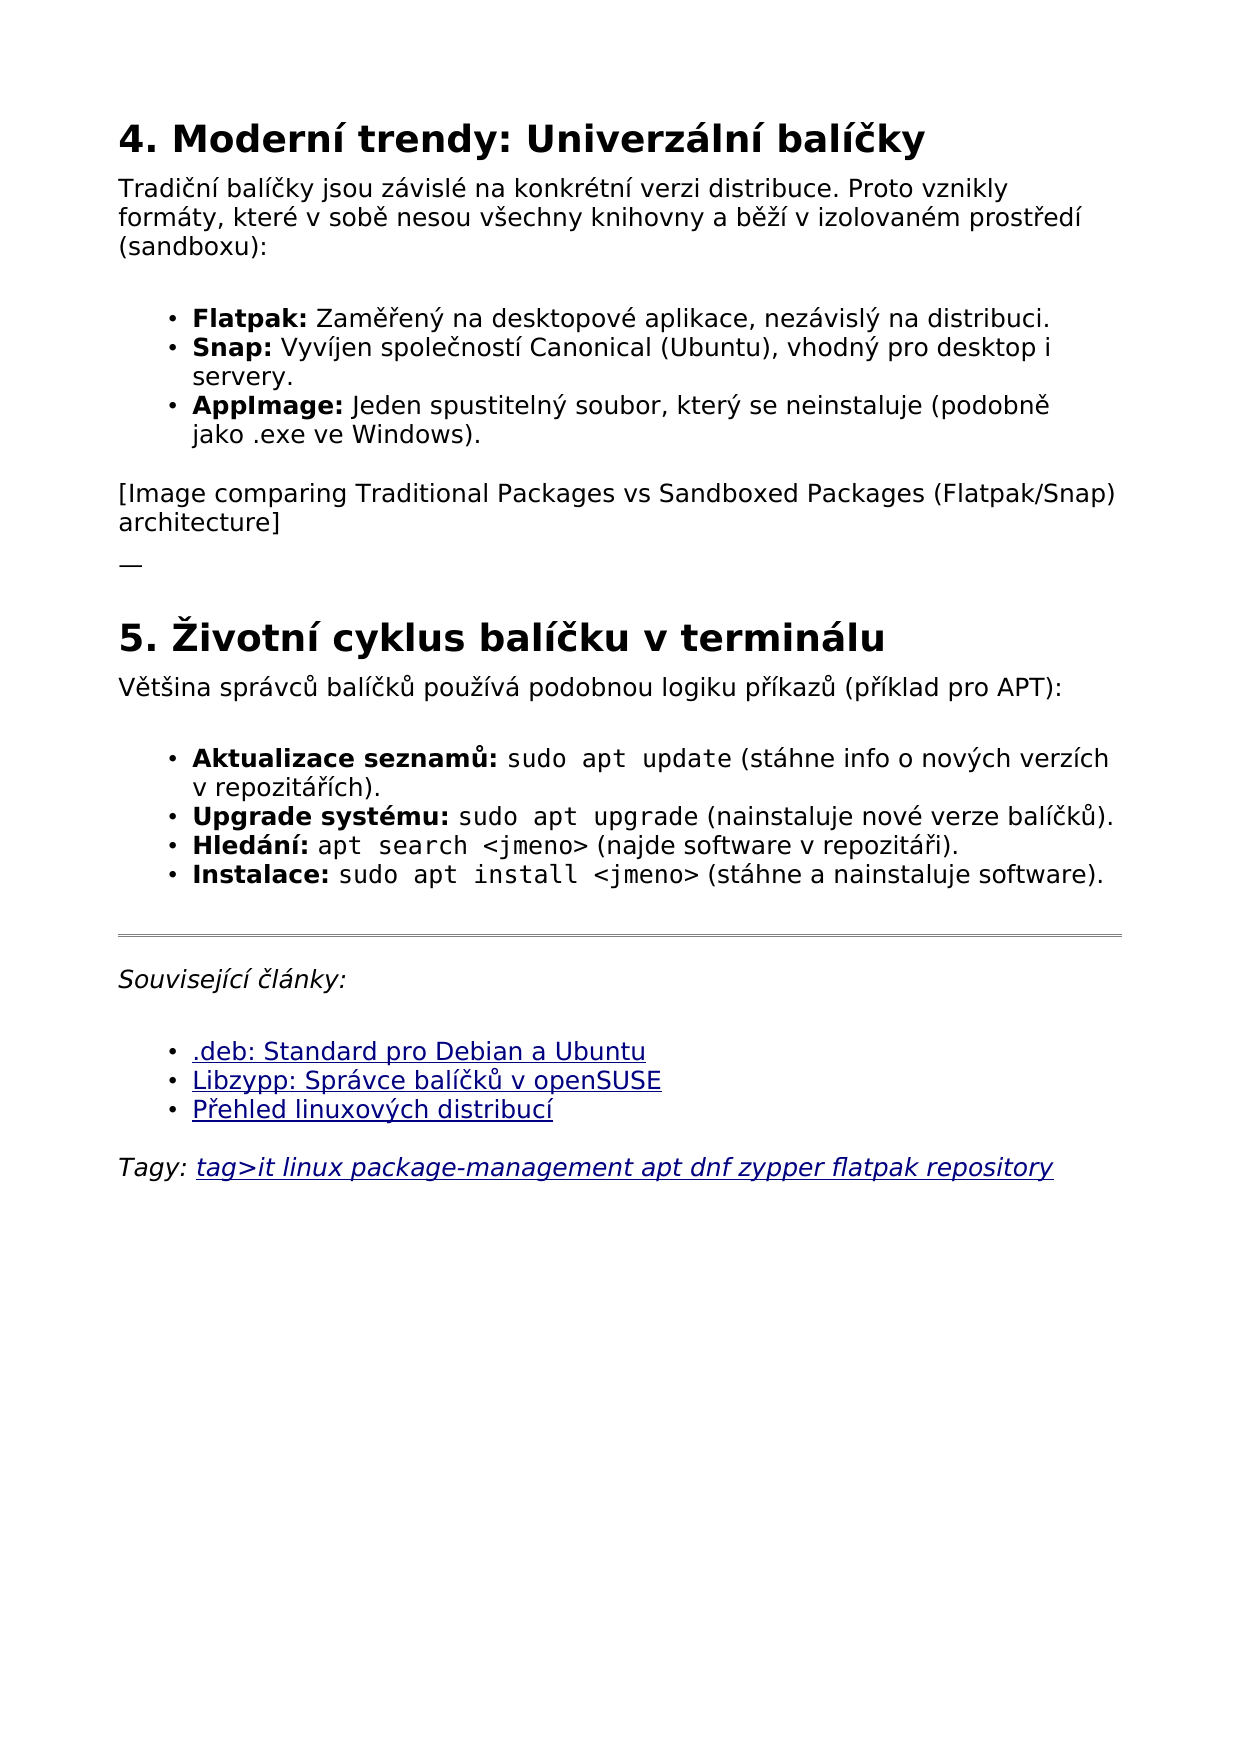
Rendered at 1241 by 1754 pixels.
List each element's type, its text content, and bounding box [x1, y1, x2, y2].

list Upgrade systému: sudo apt upgrade (nainstaluje nové verze balíčků). [177, 802, 1122, 831]
list .deb: Standard pro Debian a Ubuntu [177, 1037, 1122, 1066]
text Většina správců balíčků používá podobnou logiku příkazů (příklad pro APT): [118, 673, 1122, 702]
subtitle 4. Moderní trendy: Univerzální balíčky [118, 118, 1122, 162]
list Instalace: sudo apt install <jmeno> (stáhne a nainstaluje software). [177, 861, 1122, 890]
text Tradiční balíčky jsou závislé na konkrétní verzi distribuce. Proto vznikly formáty, které v sobě nesou všechny knihovny a běží v izolovaném prostředí (sandboxu): [118, 174, 1122, 262]
text [Image comparing Traditional Packages vs Sandboxed Packages (Flatpak/Snap) architecture] [118, 479, 1122, 537]
list Flatpak: Zaměřený na desktopové aplikace, nezávislý na distribuci. [177, 304, 1122, 333]
list Přehled linuxových distribucí [177, 1095, 1122, 1124]
list Libzypp: Správce balíčků v openSUSE [177, 1066, 1122, 1095]
list Snap: Vyvíjen společností Canonical (Ubuntu), vhodný pro desktop i servery. [177, 333, 1122, 391]
text Související články: [118, 966, 1122, 995]
list Hledání: apt search <jmeno> (najde software v repozitáři). [177, 831, 1122, 861]
list Aktualizace seznamů: sudo apt update (stáhne info o nových verzích v repozitářích). [177, 744, 1122, 802]
subtitle 5. Životní cyklus balíčku v terminálu [118, 617, 1122, 660]
text Tagy: tag>it linux package-management apt dnf zypper flatpak repository [118, 1154, 1122, 1183]
text — [118, 550, 1122, 579]
list AppImage: Jeden spustitelný soubor, který se neinstaluje (podobně jako .exe ve Windows). [177, 391, 1122, 449]
